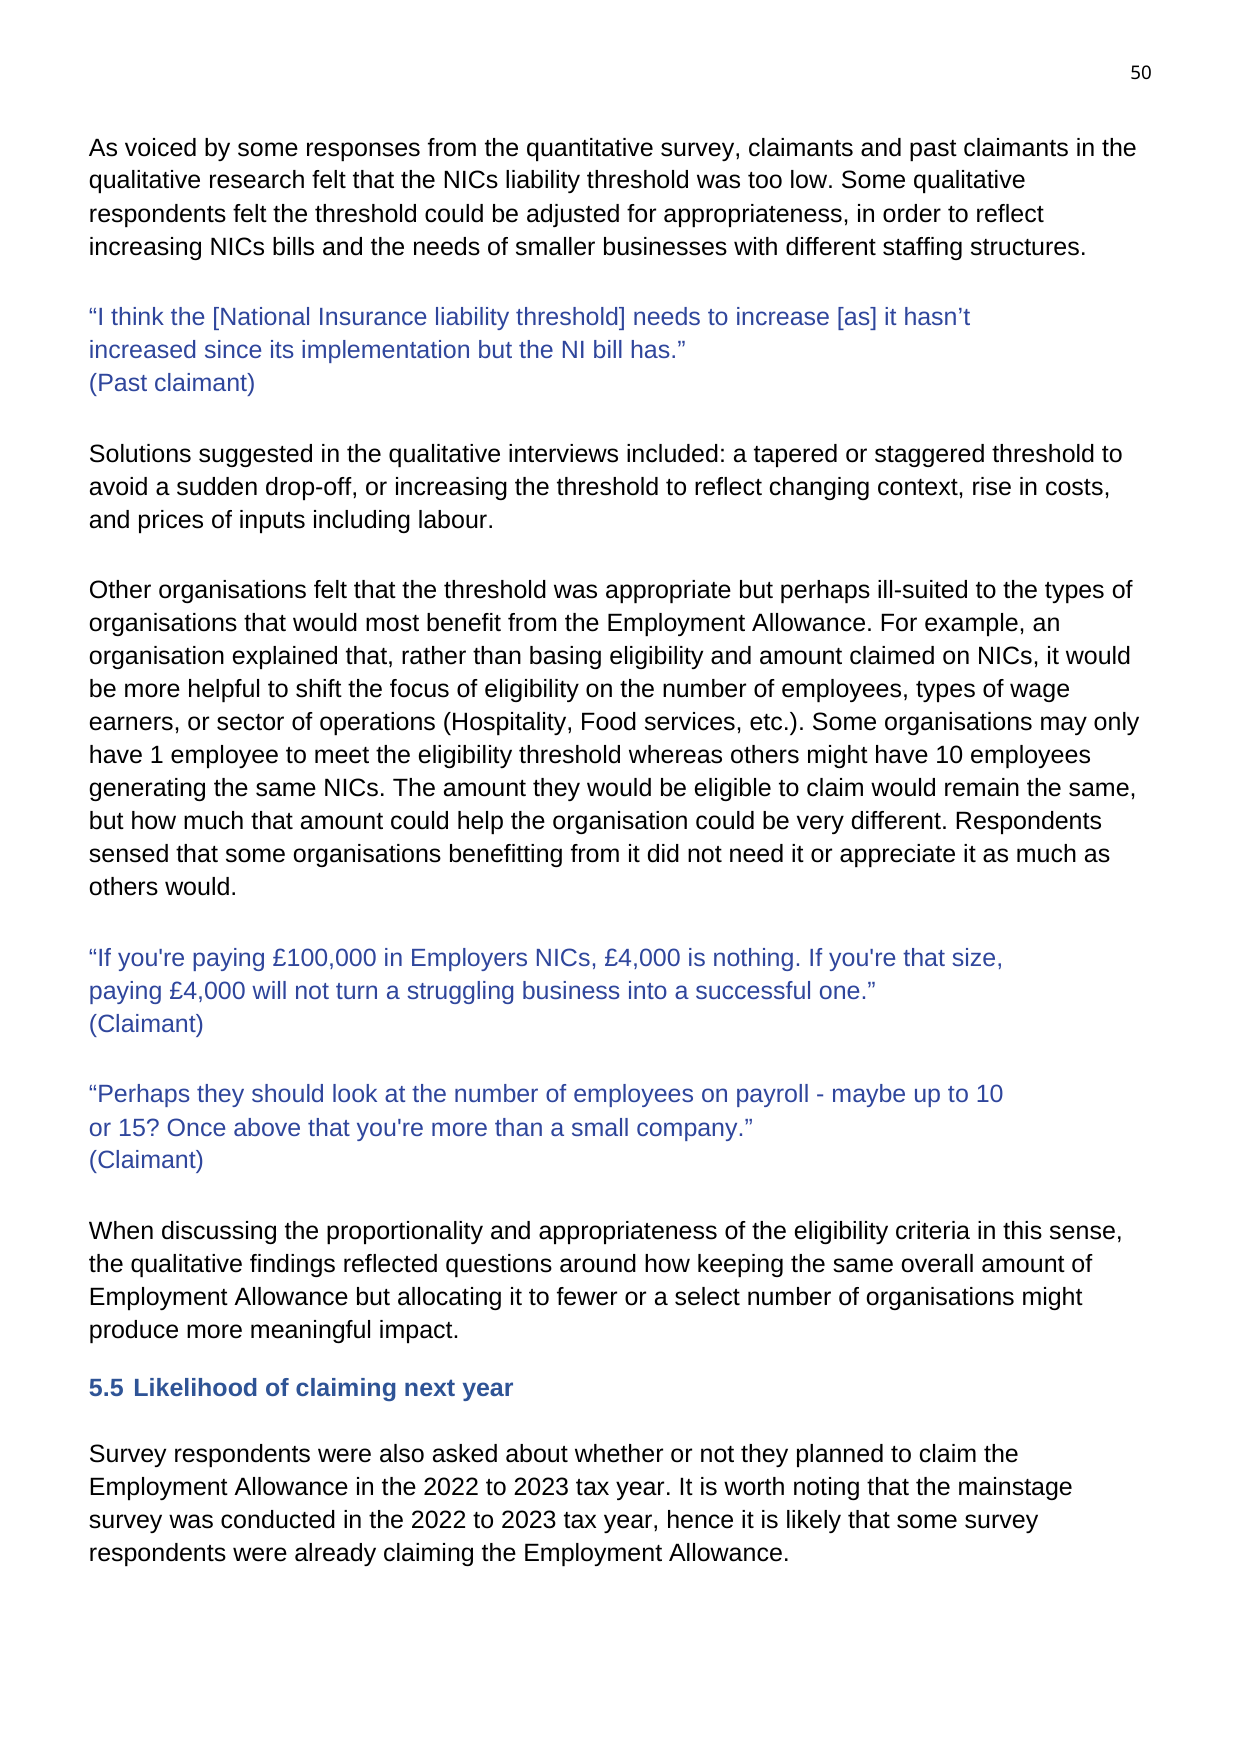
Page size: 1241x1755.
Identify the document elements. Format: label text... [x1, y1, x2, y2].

subtitle Likelihood of claiming next year [89, 1373, 1152, 1402]
text As voiced by some responses from the quantitative survey, claimants and past claimants in the qualitative research felt that the NICs liability threshold was too low. Some qualitative respondents felt the threshold could be adjusted for appropriateness, in order to reflect increasing NICs bills and the needs of smaller businesses with different staffing structures. [89, 132, 1152, 260]
text “Perhaps they should look at the number of employees on payroll - maybe up to 10 or 15? Once above that you're more than a small company.” (Claimant) [89, 1079, 1033, 1174]
text Survey respondents were also asked about whether or not they planned to claim the Employment Allowance in the 2022 to 2023 tax year. It is worth noting that the mainstage survey was conducted in the 2022 to 2023 tax year, hence it is likely that some survey respondents were already claiming the Employment Allowance. [89, 1439, 1152, 1567]
text “I think the [National Insurance liability threshold] needs to increase [as] it hasn’t increased since its implementation but the NI bill has.” (Past claimant) [89, 302, 1033, 397]
text Solutions suggested in the qualitative interviews included: a tapered or staggered threshold to avoid a sudden drop-off, or increasing the threshold to reflect changing context, rise in costs, and prices of inputs including labour. [89, 439, 1152, 533]
text Other organisations felt that the threshold was appropriate but perhaps ill-suited to the types of organisations that would most benefit from the Employment Allowance. For example, an organisation explained that, rather than basing eligibility and amount claimed on NICs, it would be more helpful to shift the focus of eligibility on the number of employees, types of wage earners, or sector of operations (Hospitality, Food services, etc.). Some organisations may only have 1 employee to meet the eligibility threshold whereas others might have 10 employees generating the same NICs. The amount they would be eligible to claim would remain the same, but how much that amount could help the organisation could be very different. Respondents sensed that some organisations benefitting from it did not need it or appreciate it as much as others would. [89, 575, 1152, 901]
text “If you're paying £100,000 in Employers NICs, £4,000 is nothing. If you're that size, paying £4,000 will not turn a struggling business into a successful one.” (Claimant) [89, 943, 1033, 1038]
text When discussing the proportionality and appropriateness of the eligibility criteria in this sense, the qualitative findings reflected questions around how keeping the same overall amount of Employment Allowance but allocating it to fewer or a select number of organisations might produce more meaningful impact. [89, 1216, 1152, 1344]
